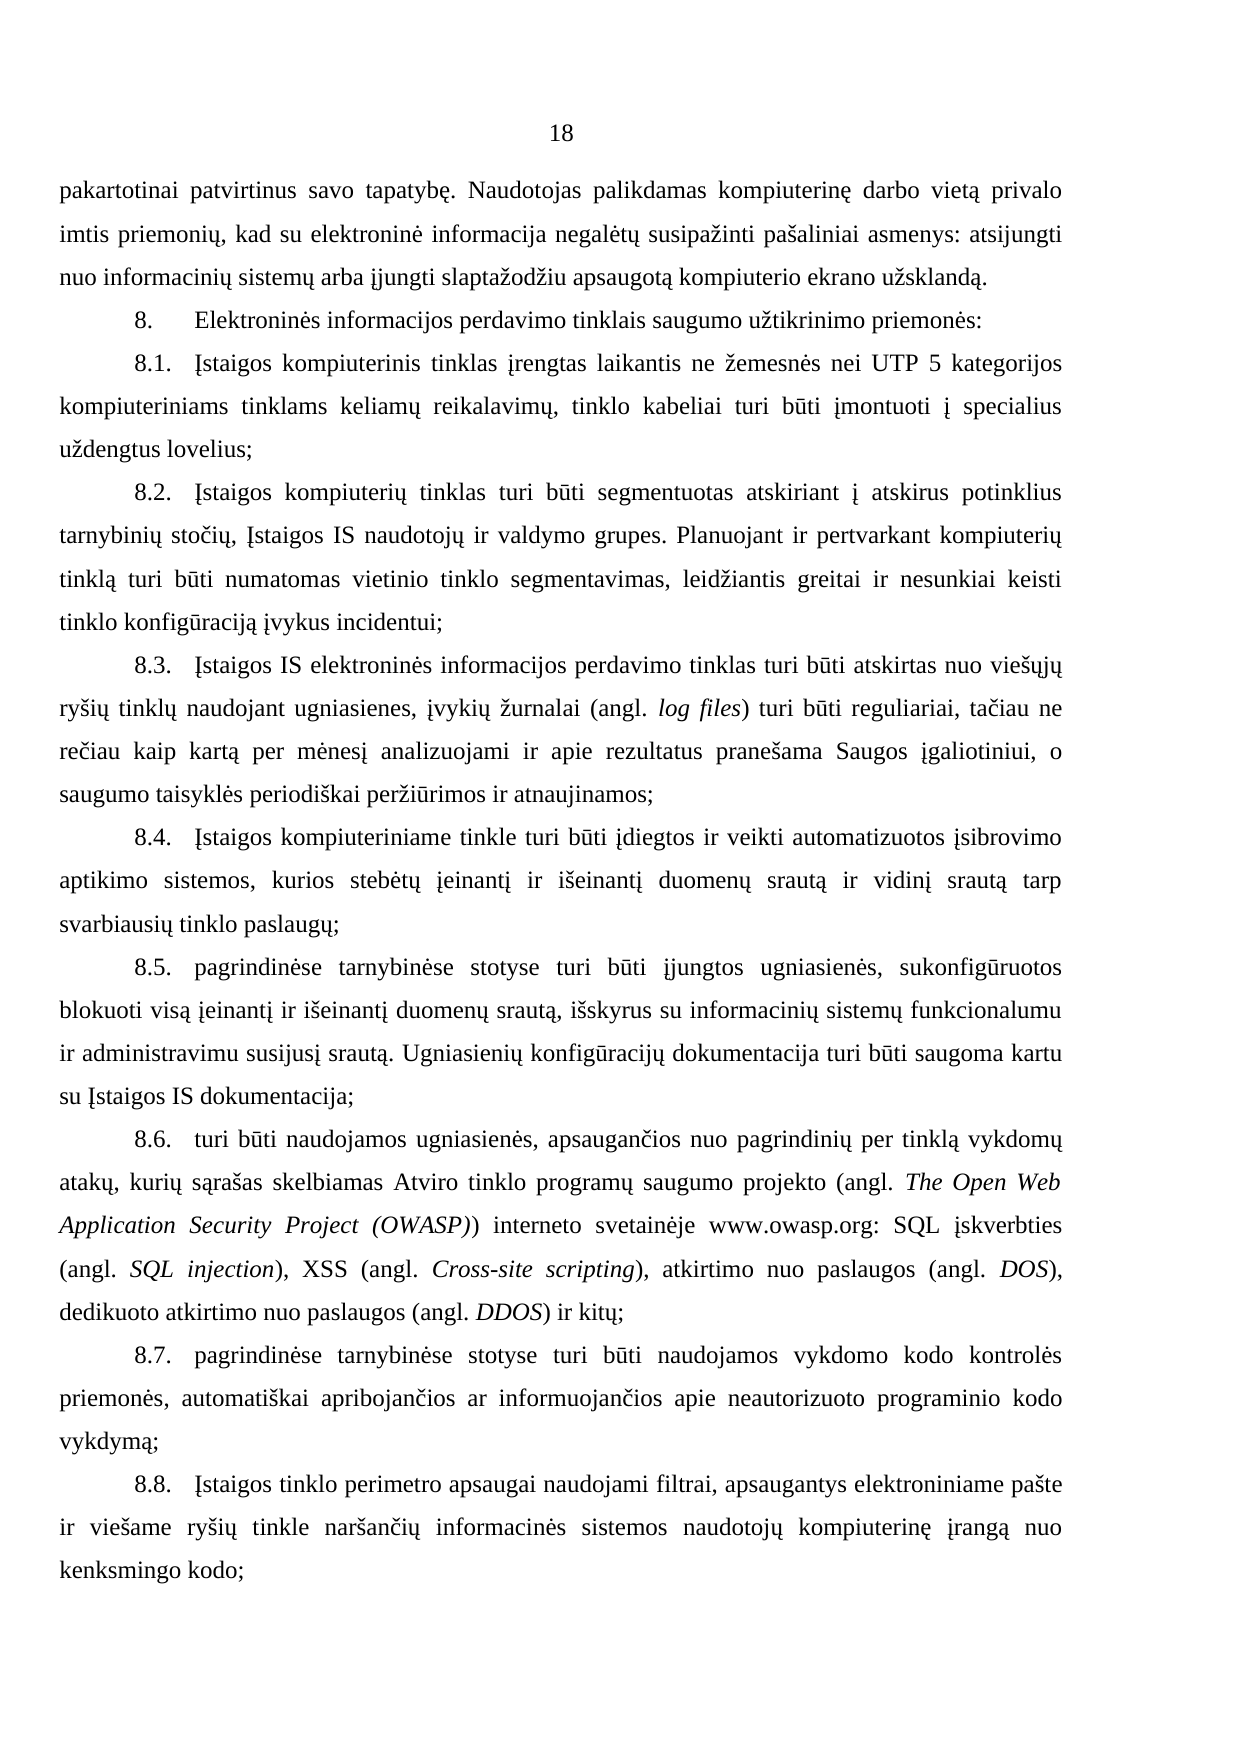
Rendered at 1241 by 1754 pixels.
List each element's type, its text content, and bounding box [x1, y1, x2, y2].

text 8.4. Įstaigos kompiuteriniame tinkle turi būti įdiegtos ir veikti automatizuotos įsibrovimo aptikimo sistemos, kurios stebėtų įeinantį ir išeinantį duomenų srautą ir vidinį srautą tarp svarbiausių tinklo paslaugų; [59, 822, 1063, 937]
text 8.1. Įstaigos kompiuterinis tinklas įrengtas laikantis ne žemesnės nei UTP 5 kategorijos kompiuteriniams tinklams keliamų reikalavimų, tinklo kabeliai turi būti įmontuoti į specialius uždengtus lovelius; [59, 348, 1063, 463]
text 8.8. Įstaigos tinklo perimetro apsaugai naudojami filtrai, apsaugantys elektroniniame pašte ir viešame ryšių tinkle naršančių informacinės sistemos naudotojų kompiuterinę įrangą nuo kenksmingo kodo; [59, 1469, 1063, 1584]
text 8.7. pagrindinėse tarnybinėse stotyse turi būti naudojamos vykdomo kodo kontrolės priemonės, automatiškai apribojančios ar informuojančios apie neautorizuoto programinio kodo vykdymą; [59, 1340, 1063, 1455]
text 8.6. turi būti naudojamos ugniasienės, apsaugančios nuo pagrindinių per tinklą vykdomų atakų, kurių sąrašas skelbiamas Atviro tinklo programų saugumo projekto (angl. The Open Web Application Security Project (OWASP)) interneto svetainėje www.owasp.org: SQL įskverbties (angl. SQL injection), XSS (angl. Cross-site scripting), atkirtimo nuo paslaugos (angl. DOS), dedikuoto atkirtimo nuo paslaugos (angl. DDOS) ir kitų; [59, 1124, 1063, 1326]
text 8.2. Įstaigos kompiuterių tinklas turi būti segmentuotas atskiriant į atskirus potinklius tarnybinių stočių, Įstaigos IS naudotojų ir valdymo grupes. Planuojant ir pertvarkant kompiuterių tinklą turi būti numatomas vietinio tinklo segmentavimas, leidžiantis greitai ir nesunkiai keisti tinklo konfigūraciją įvykus incidentui; [59, 477, 1063, 636]
text 8. Elektroninės informacijos perdavimo tinklais saugumo užtikrinimo priemonės: [59, 305, 1063, 334]
text 8.5. pagrindinėse tarnybinėse stotyse turi būti įjungtos ugniasienės, sukonfigūruotos blokuoti visą įeinantį ir išeinantį duomenų srautą, išskyrus su informacinių sistemų funkcionalumu ir administravimu susijusį srautą. Ugniasienių konfigūracijų dokumentacija turi būti saugoma kartu su Įstaigos IS dokumentacija; [59, 952, 1063, 1110]
text 8.3. Įstaigos IS elektroninės informacijos perdavimo tinklas turi būti atskirtas nuo viešųjų ryšių tinklų naudojant ugniasienes, įvykių žurnalai (angl. log files) turi būti reguliariai, tačiau ne rečiau kaip kartą per mėnesį analizuojami ir apie rezultatus pranešama Saugos įgaliotiniui, o saugumo taisyklės periodiškai peržiūrimos ir atnaujinamos; [59, 650, 1063, 808]
text pakartotinai patvirtinus savo tapatybę. Naudotojas palikdamas kompiuterinę darbo vietą privalo imtis priemonių, kad su elektroninė informacija negalėtų susipažinti pašaliniai asmenys: atsijungti nuo informacinių sistemų arba įjungti slaptažodžiu apsaugotą kompiuterio ekrano užsklandą. [59, 176, 1063, 291]
